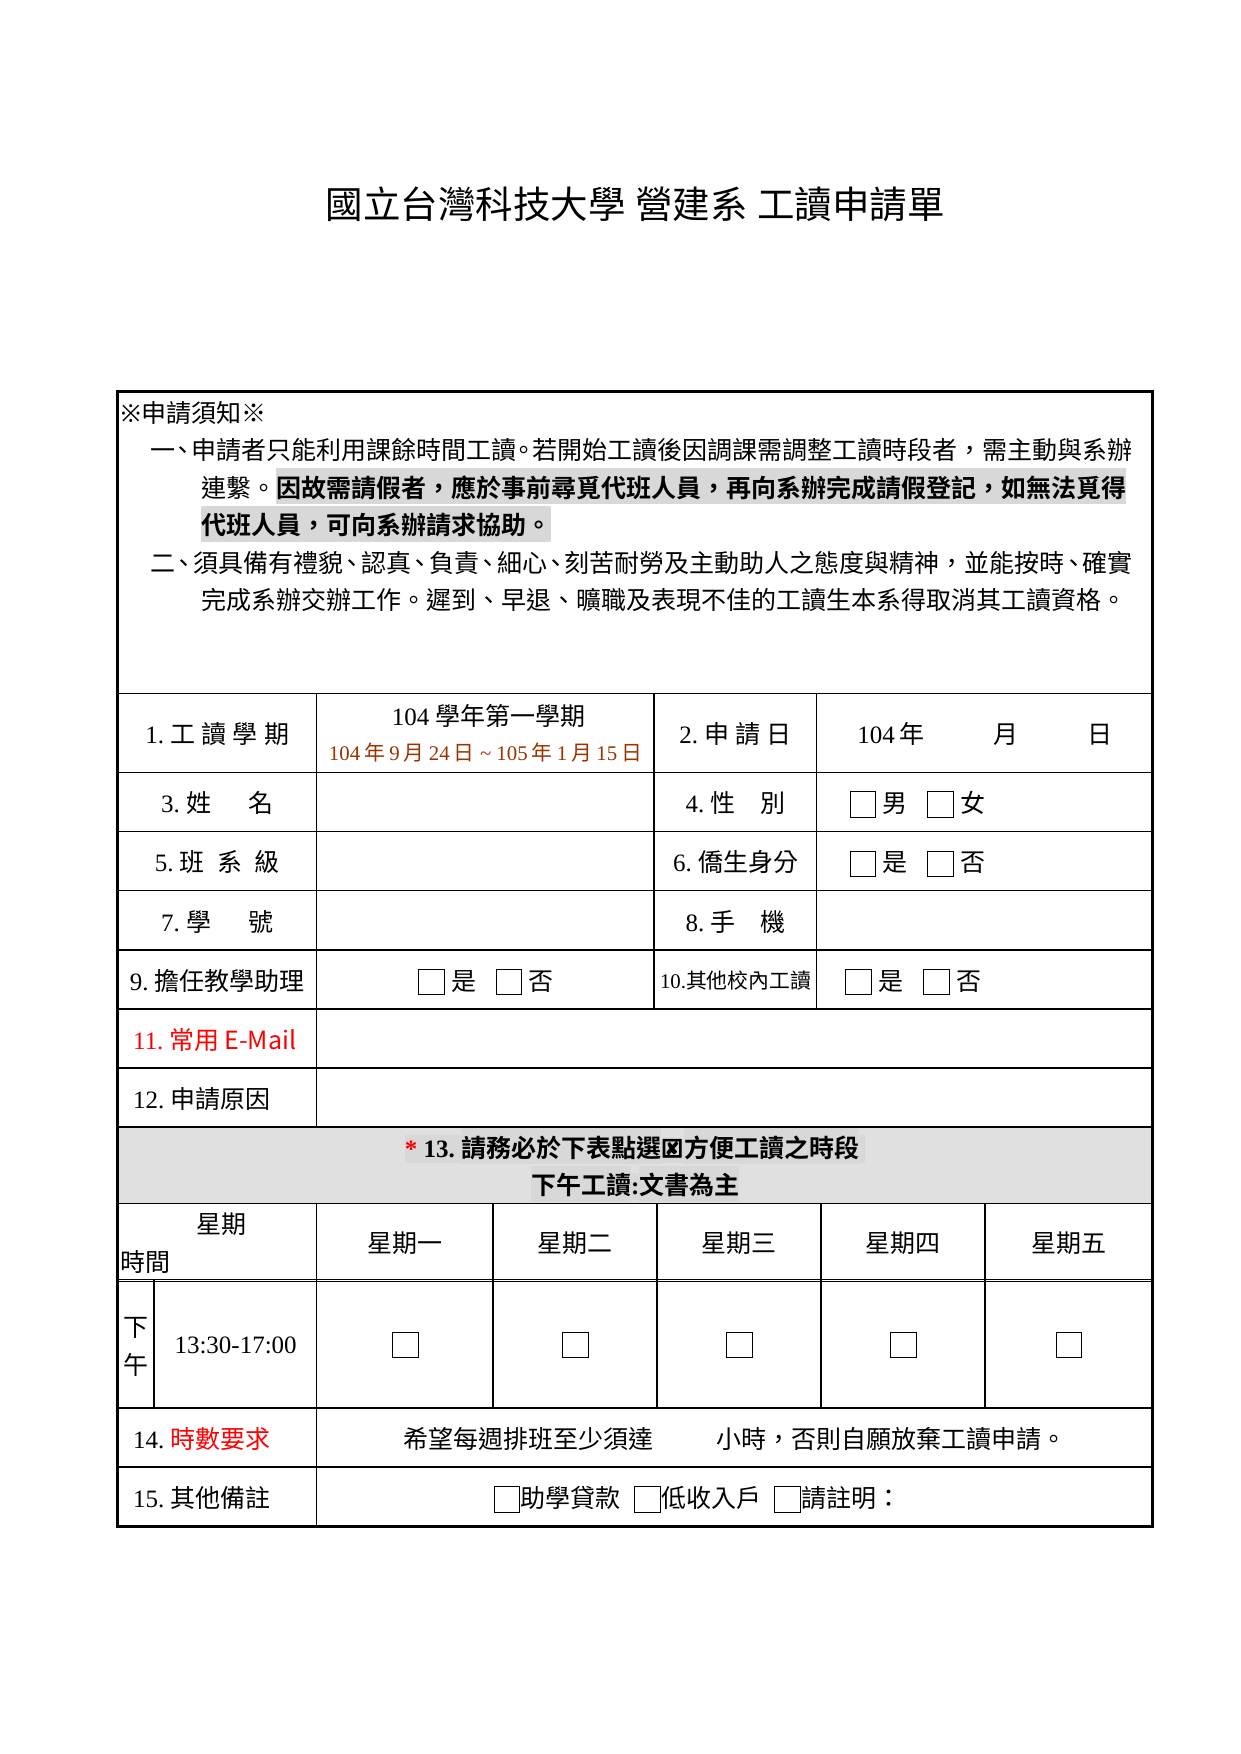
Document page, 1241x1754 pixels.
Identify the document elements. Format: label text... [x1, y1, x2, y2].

text 國立台灣科技大學 營建系 工讀申請單 [118, 164, 1152, 239]
table_cell 104年 月 日 [817, 694, 1151, 772]
table_cell 男 女 [817, 773, 1151, 831]
table_cell 6. 僑生身分 [655, 832, 816, 890]
table_cell 3. 姓 名 [119, 773, 316, 831]
table_cell 7. 學 號 [119, 891, 316, 949]
table_cell 星期 時間 [119, 1204, 316, 1279]
table_cell 9. 擔任教學助理 [119, 951, 316, 1008]
table_cell 星期五 [986, 1204, 1151, 1279]
table_cell 12. 申請原因 [119, 1069, 316, 1126]
table_cell 下午 [119, 1282, 153, 1407]
table_cell [317, 773, 653, 831]
table_cell [317, 1010, 1151, 1067]
table_cell [817, 891, 1151, 949]
table_cell 星期一 [317, 1204, 492, 1279]
table_cell 13:30-17:00 [155, 1282, 316, 1407]
table_cell * 13. 請務必於下表點選方便工讀之時段 下午工讀:文書為主 [119, 1128, 1151, 1203]
table_cell 11. 常用E-Mail [119, 1010, 316, 1067]
table_cell [317, 891, 653, 949]
table_header ※申請須知※ 一、申請者只能利用課餘時間工讀。若開始工讀後因調課需調整工讀時段者，需主動與系辦連繫。因故需請假者，應於事前尋覓代班人員，再向系辦完成請假登記，如無法覓得代班人員，可向系辦請求協助。 二、須具備有禮貌、認真、負責、細心、刻苦耐勞及主動助人之態度與精神，並能按時、確實完成系辦交辦工作。遲到、早退、曠職及表現不佳的工讀生本系得取消其工讀資格。 [119, 393, 1151, 693]
table_cell 是 否 [817, 951, 1151, 1008]
table_cell 8. 手 機 [655, 891, 816, 949]
table_cell 星期四 [822, 1204, 984, 1279]
table_cell 4. 性 別 [655, 773, 816, 831]
table_cell 15. 其他備註 [119, 1468, 316, 1525]
table_cell [494, 1282, 656, 1407]
table_cell 2. 申 請 日 [655, 694, 816, 772]
table_cell 10.其他校內工讀 [655, 951, 816, 1008]
table_cell 5. 班 系 級 [119, 832, 316, 890]
table_cell [317, 832, 653, 890]
table_cell 104 學年第一學期 104年9月24日 ~ 105年1月15日 [317, 694, 653, 772]
table_cell 是 否 [317, 951, 653, 1008]
table_cell [822, 1282, 984, 1407]
table_cell [317, 1282, 492, 1407]
table_cell [317, 1069, 1151, 1126]
table_cell [986, 1282, 1151, 1407]
table_cell 星期二 [494, 1204, 656, 1279]
table_cell 助學貸款 低收入戶 請註明： [317, 1468, 1151, 1525]
table_cell 是 否 [817, 832, 1151, 890]
table_cell [658, 1282, 820, 1407]
table_cell 14. 時數要求 [119, 1409, 316, 1466]
table_cell 1. 工 讀 學 期 [119, 694, 316, 772]
table_cell 希望每週排班至少須達 小時，否則自願放棄工讀申請。 [317, 1409, 1151, 1466]
table_cell 星期三 [658, 1204, 820, 1279]
